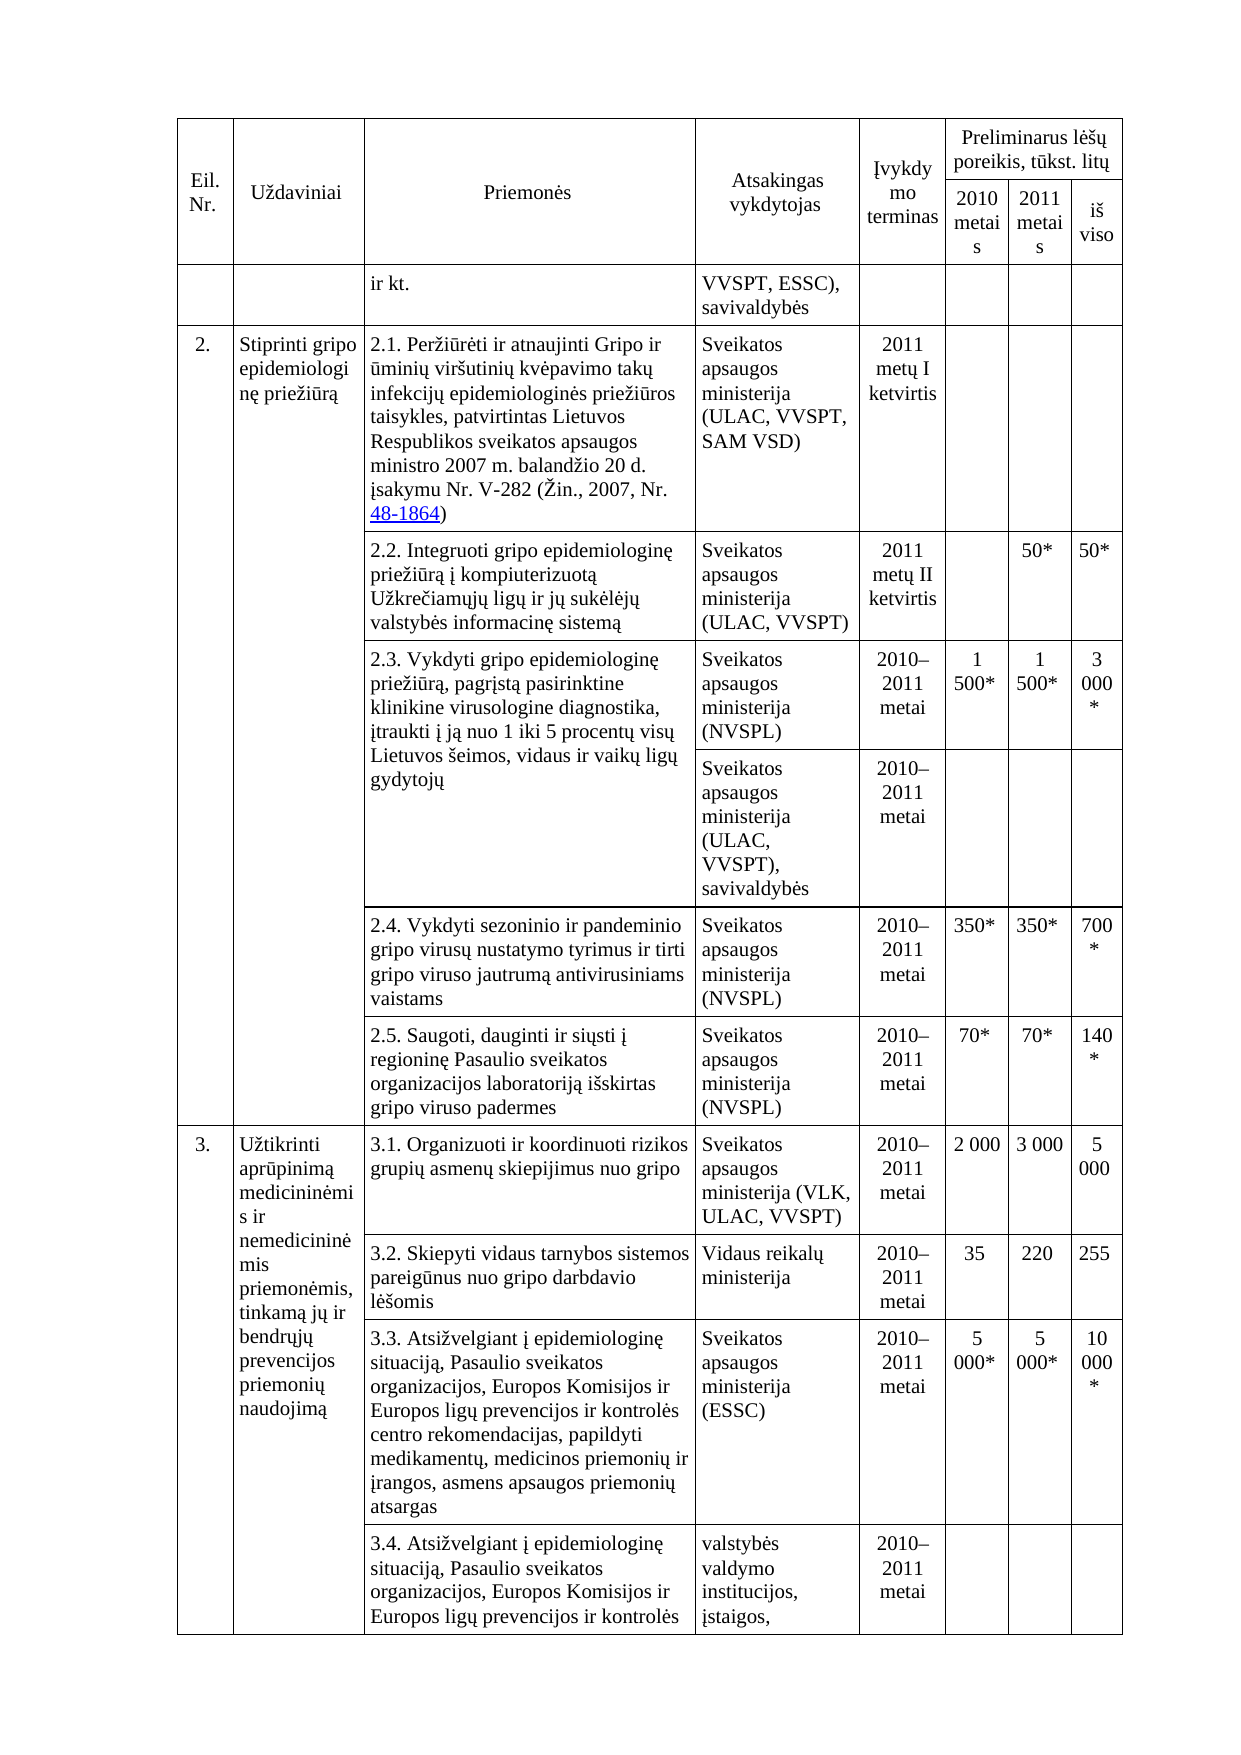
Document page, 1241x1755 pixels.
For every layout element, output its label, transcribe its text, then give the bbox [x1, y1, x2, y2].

table_cell 2010 metais [946, 180, 1008, 264]
table_cell 2.3. Vykdyti gripo epidemiologinę priežiūrą, pagrįstą pasirinktine klinikine virusologine diagnostika, įtraukti į ją nuo 1 iki 5 procentų visų Lietuvos šeimos, vidaus ir vaikų ligų gydytojų [365, 641, 695, 906]
table_header Priemonės [365, 119, 695, 264]
table_cell Sveikatos apsaugos ministerija (NVSPL) [696, 641, 859, 749]
table_cell 50* [1009, 532, 1071, 640]
table_cell Sveikatos apsaugos ministerija (ULAC, VVSPT) [696, 532, 859, 640]
table_cell 3 000* [1072, 641, 1122, 749]
table_cell [234, 265, 364, 325]
table_cell [1072, 1525, 1122, 1633]
table_cell Sveikatos apsaugos ministerija (VLK, ULAC, VVSPT) [696, 1126, 859, 1234]
table_cell 350* [1009, 908, 1071, 1016]
table_cell 70* [946, 1017, 1008, 1125]
table_cell 35 [946, 1235, 1008, 1319]
table_cell [946, 265, 1008, 325]
table_cell 2.5. Saugoti, dauginti ir siųsti į regioninę Pasaulio sveikatos organizacijos laboratoriją išskirtas gripo viruso padermes [365, 1017, 695, 1125]
table_cell 50* [1072, 532, 1122, 640]
table_header Uždaviniai [234, 119, 364, 264]
table_cell 3.2. Skiepyti vidaus tarnybos sistemos pareigūnus nuo gripo darbdavio lėšomis [365, 1235, 695, 1319]
table_cell 140* [1072, 1017, 1122, 1125]
table_cell 2. [178, 326, 233, 1125]
table_cell Sveikatos apsaugos ministerija (ULAC, VVSPT, SAM VSD) [696, 326, 859, 531]
table_cell Stiprinti gripo epidemiologinę priežiūrą [234, 326, 364, 1125]
table_cell 2011 metų I ketvirtis [860, 326, 945, 531]
table_cell 70* [1009, 1017, 1071, 1125]
table_cell Sveikatos apsaugos ministerija (ULAC, VVSPT), savivaldybės [696, 750, 859, 906]
table_cell Užtikrinti aprūpinimą medicininėmis ir nemedicininėmis priemonėmis, tinkamą jų ir bendrųjų prevencijos priemonių naudojimą [234, 1126, 364, 1633]
table_header Atsakingas vykdytojas [696, 119, 859, 264]
table_cell 2010– 2011 metai [860, 641, 945, 749]
table_header Eil. Nr. [178, 119, 233, 264]
table_cell 2010– 2011 metai [860, 908, 945, 1016]
table_cell iš viso [1072, 180, 1122, 264]
table_cell 2.4. Vykdyti sezoninio ir pandeminio gripo virusų nustatymo tyrimus ir tirti gripo viruso jautrumą antivirusiniams vaistams [365, 908, 695, 1016]
table_cell [1072, 326, 1122, 531]
table_cell 2010– 2011 metai [860, 1017, 945, 1125]
table_cell Sveikatos apsaugos ministerija (ESSC) [696, 1320, 859, 1524]
table_header Įvykdymo terminas [860, 119, 945, 264]
table_cell [946, 750, 1008, 906]
table_cell 700* [1072, 908, 1122, 1016]
table_cell 1 500* [1009, 641, 1071, 749]
table_cell 3. [178, 1126, 233, 1633]
table_cell [178, 265, 233, 325]
table_cell 255 [1072, 1235, 1122, 1319]
table_cell 10 000* [1072, 1320, 1122, 1524]
table_cell 3.1. Organizuoti ir koordinuoti rizikos grupių asmenų skiepijimus nuo gripo [365, 1126, 695, 1234]
table_cell Sveikatos apsaugos ministerija (NVSPL) [696, 908, 859, 1016]
table_cell [1009, 1525, 1071, 1633]
table_cell 1 500* [946, 641, 1008, 749]
table_cell 5 000* [946, 1320, 1008, 1524]
table_cell [1009, 326, 1071, 531]
table_cell 2010– 2011 metai [860, 1525, 945, 1633]
table_cell 220 [1009, 1235, 1071, 1319]
table_header Preliminarus lėšų poreikis, tūkst. litų [946, 119, 1122, 179]
table_cell [1009, 265, 1071, 325]
table_cell 2011 metų II ketvirtis [860, 532, 945, 640]
table_cell [946, 326, 1008, 531]
table_cell 3.4. Atsižvelgiant į epidemiologinę situaciją, Pasaulio sveikatos organizacijos, Europos Komisijos ir Europos ligų prevencijos ir kontrolės [365, 1525, 695, 1633]
table_cell 5 000 [1072, 1126, 1122, 1234]
table_cell 3 000 [1009, 1126, 1071, 1234]
table_cell [1072, 750, 1122, 906]
table_cell [946, 532, 1008, 640]
table_cell 350* [946, 908, 1008, 1016]
table_cell 3.3. Atsižvelgiant į epidemiologinę situaciją, Pasaulio sveikatos organizacijos, Europos Komisijos ir Europos ligų prevencijos ir kontrolės centro rekomendacijas, papildyti medikamentų, medicinos priemonių ir įrangos, asmens apsaugos priemonių atsargas [365, 1320, 695, 1524]
table_cell VVSPT, ESSC), savivaldybės [696, 265, 859, 325]
table_cell Sveikatos apsaugos ministerija (NVSPL) [696, 1017, 859, 1125]
table_cell 5 000* [1009, 1320, 1071, 1524]
table_cell valstybės valdymo institucijos, įstaigos, [696, 1525, 859, 1633]
table_cell 2010– 2011 metai [860, 1320, 945, 1524]
table_cell [1009, 750, 1071, 906]
table_cell Vidaus reikalų ministerija [696, 1235, 859, 1319]
table_cell [1072, 265, 1122, 325]
table_cell 2.2. Integruoti gripo epidemiologinę priežiūrą į kompiuterizuotą Užkrečiamųjų ligų ir jų sukėlėjų valstybės informacinę sistemą [365, 532, 695, 640]
table_cell 2010– 2011 metai [860, 1235, 945, 1319]
table_cell [860, 265, 945, 325]
table_cell ir kt. [365, 265, 695, 325]
table_cell [946, 1525, 1008, 1633]
table_cell 2011 metais [1009, 180, 1071, 264]
table_cell 2010– 2011 metai [860, 1126, 945, 1234]
table_cell 2.1. Peržiūrėti ir atnaujinti Gripo ir ūminių viršutinių kvėpavimo takų infekcijų epidemiologinės priežiūros taisykles, patvirtintas Lietuvos Respublikos sveikatos apsaugos ministro 2007 m. balandžio 20 d. įsakymu Nr. V-282 (Žin., 2007, Nr. 48-1864) [365, 326, 695, 531]
table_cell 2010– 2011 metai [860, 750, 945, 906]
table_cell 2 000 [946, 1126, 1008, 1234]
